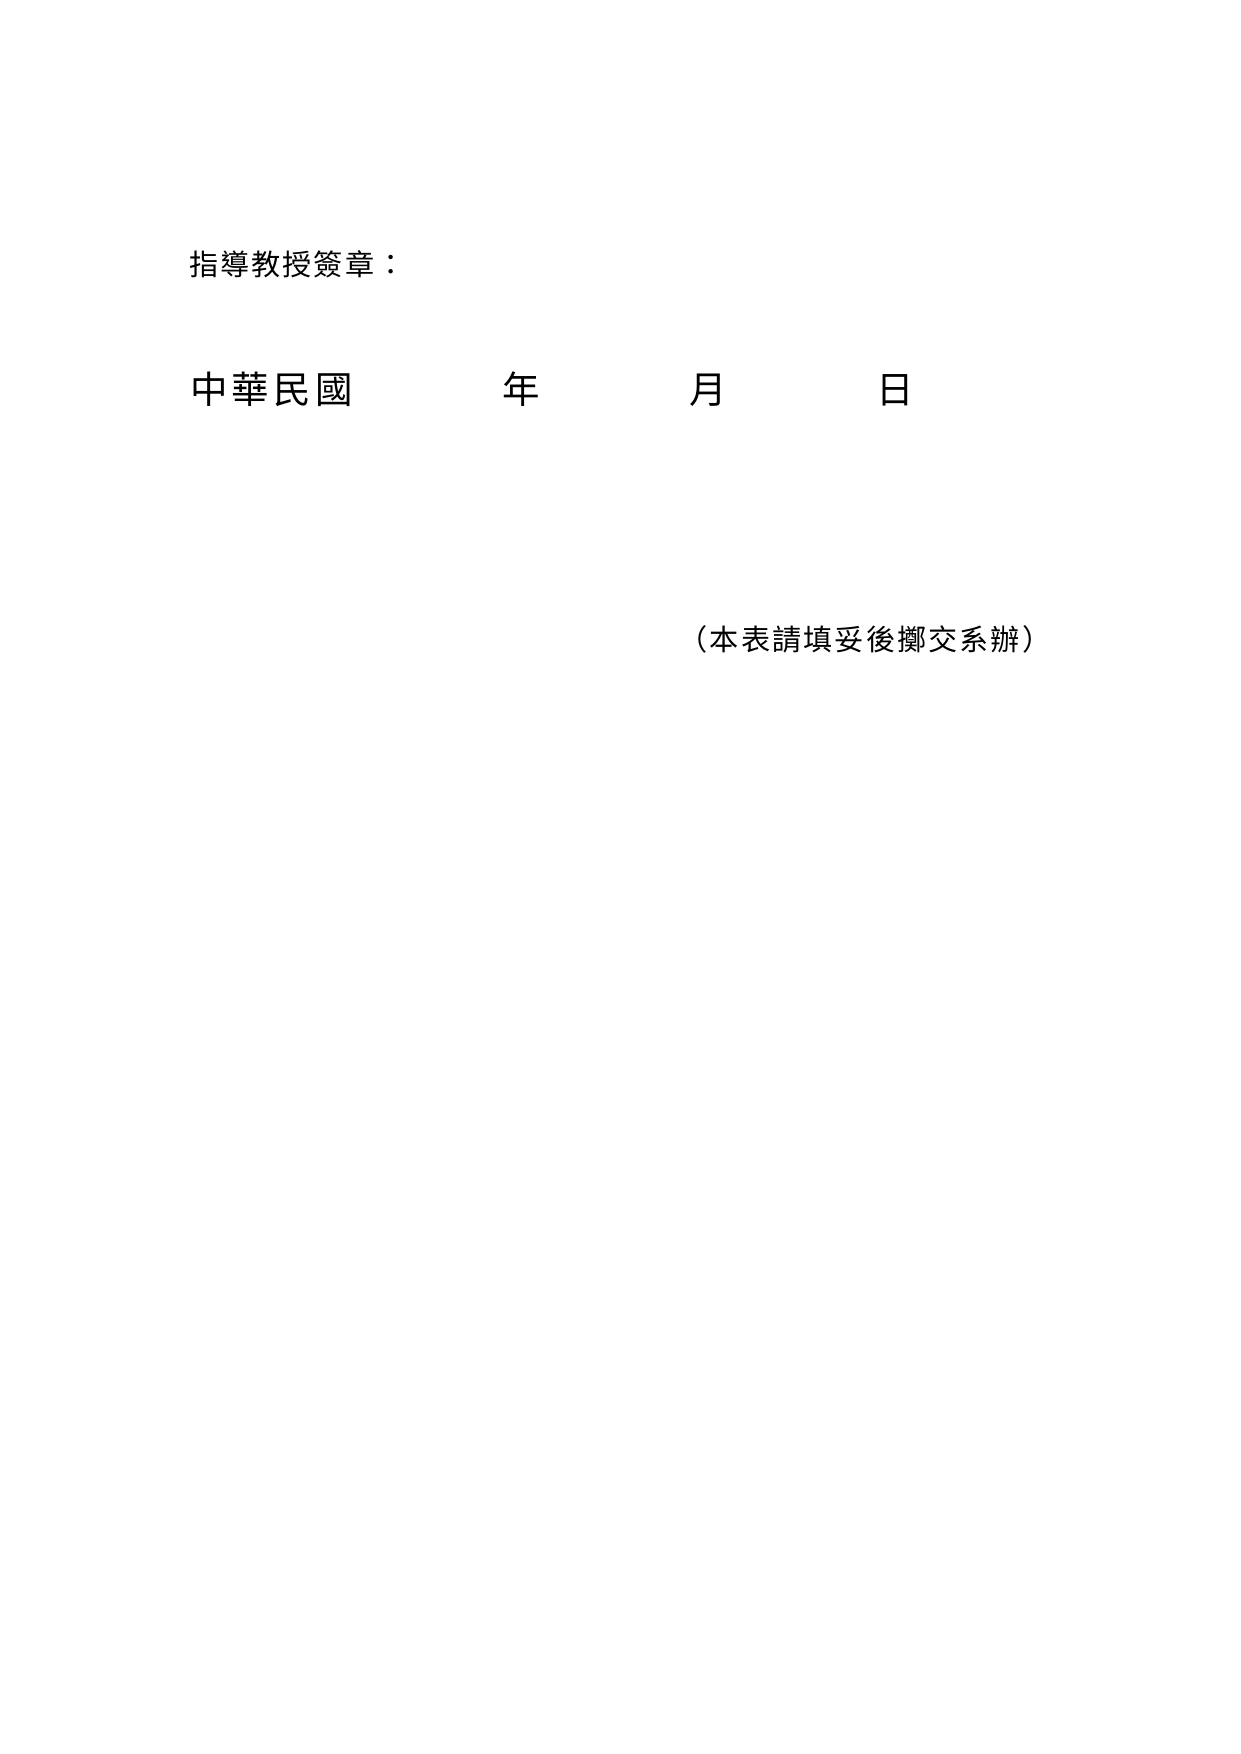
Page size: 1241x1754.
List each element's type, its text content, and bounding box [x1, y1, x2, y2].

text 指導教授簽章： [188, 221, 1052, 283]
text （本表請填妥後擲交系辦） [188, 596, 1052, 658]
text 中華民國 年 月 日 [188, 346, 1052, 408]
